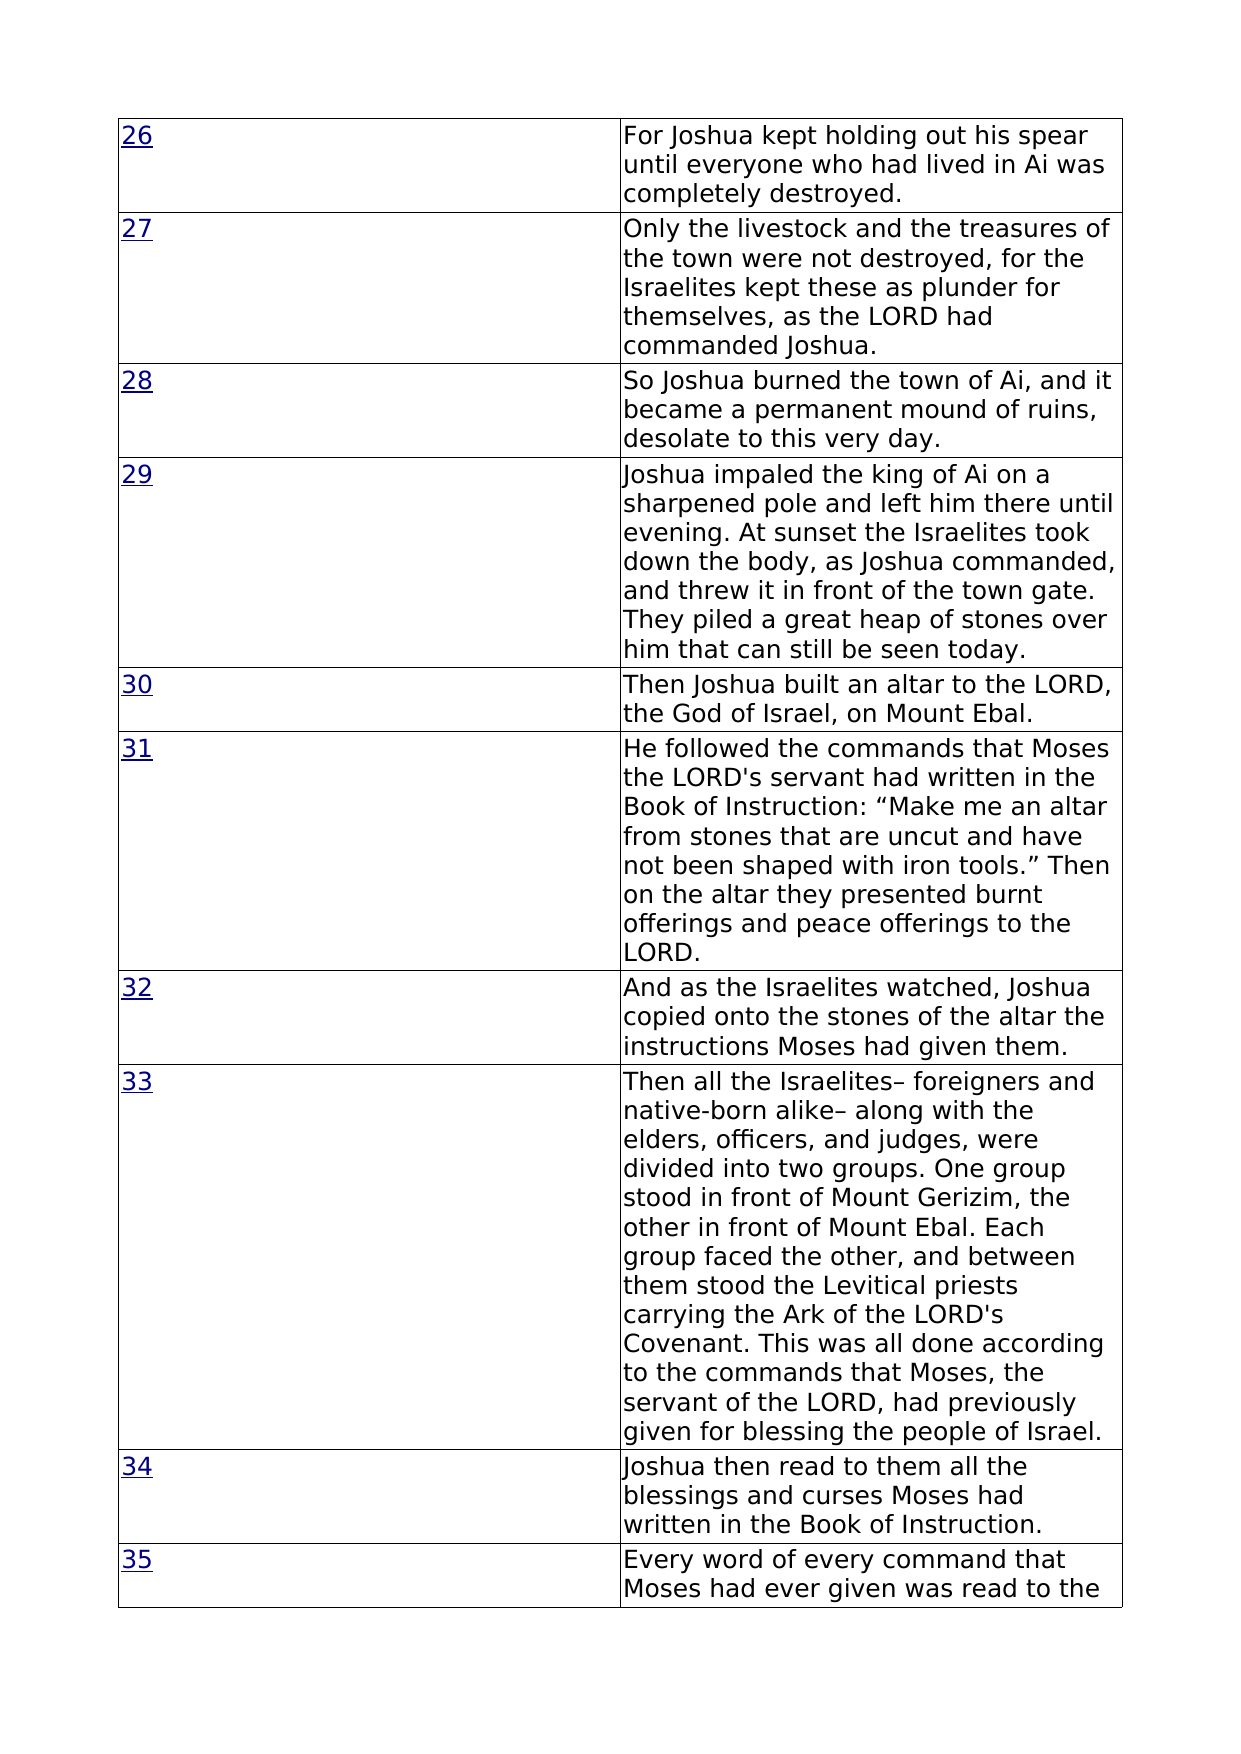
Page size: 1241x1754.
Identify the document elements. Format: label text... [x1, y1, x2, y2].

table_cell Then Joshua built an altar to the LORD, the God of Israel, on Mount Ebal. [621, 668, 1122, 731]
table_cell Only the livestock and the treasures of the town were not destroyed, for the Israelites kept these as plunder for themselves, as the LORD had commanded Joshua. [621, 213, 1122, 363]
table_cell He followed the commands that Moses the LORD's servant had written in the Book of Instruction: “Make me an altar from stones that are uncut and have not been shaped with iron tools.” Then on the altar they presented burnt offerings and peace offerings to the LORD. [621, 732, 1122, 970]
table_cell 35 [119, 1544, 620, 1607]
table_cell 31 [119, 732, 620, 970]
table_cell For Joshua kept holding out his spear until everyone who had lived in Ai was completely destroyed. [621, 119, 1122, 212]
table_cell Then all the Israelites– foreigners and native-born alike– along with the elders, officers, and judges, were divided into two groups. One group stood in front of Mount Gerizim, the other in front of Mount Ebal. Each group faced the other, and between them stood the Levitical priests carrying the Ark of the LORD's Covenant. This was all done according to the commands that Moses, the servant of the LORD, had previously given for blessing the people of Israel. [621, 1065, 1122, 1449]
table_cell 27 [119, 213, 620, 363]
table_cell Joshua then read to them all the blessings and curses Moses had written in the Book of Instruction. [621, 1450, 1122, 1542]
table_cell 33 [119, 1065, 620, 1449]
table_cell 30 [119, 668, 620, 731]
table_cell 34 [119, 1450, 620, 1542]
table_cell 28 [119, 364, 620, 457]
table_cell Every word of every command that Moses had ever given was read to the [621, 1544, 1122, 1607]
table_cell 26 [119, 119, 620, 212]
table_cell 32 [119, 971, 620, 1064]
table_cell 29 [119, 458, 620, 667]
table_cell Joshua impaled the king of Ai on a sharpened pole and left him there until evening. At sunset the Israelites took down the body, as Joshua commanded, and threw it in front of the town gate. They piled a great heap of stones over him that can still be seen today. [621, 458, 1122, 667]
table_cell So Joshua burned the town of Ai, and it became a permanent mound of ruins, desolate to this very day. [621, 364, 1122, 457]
table_cell And as the Israelites watched, Joshua copied onto the stones of the altar the instructions Moses had given them. [621, 971, 1122, 1064]
